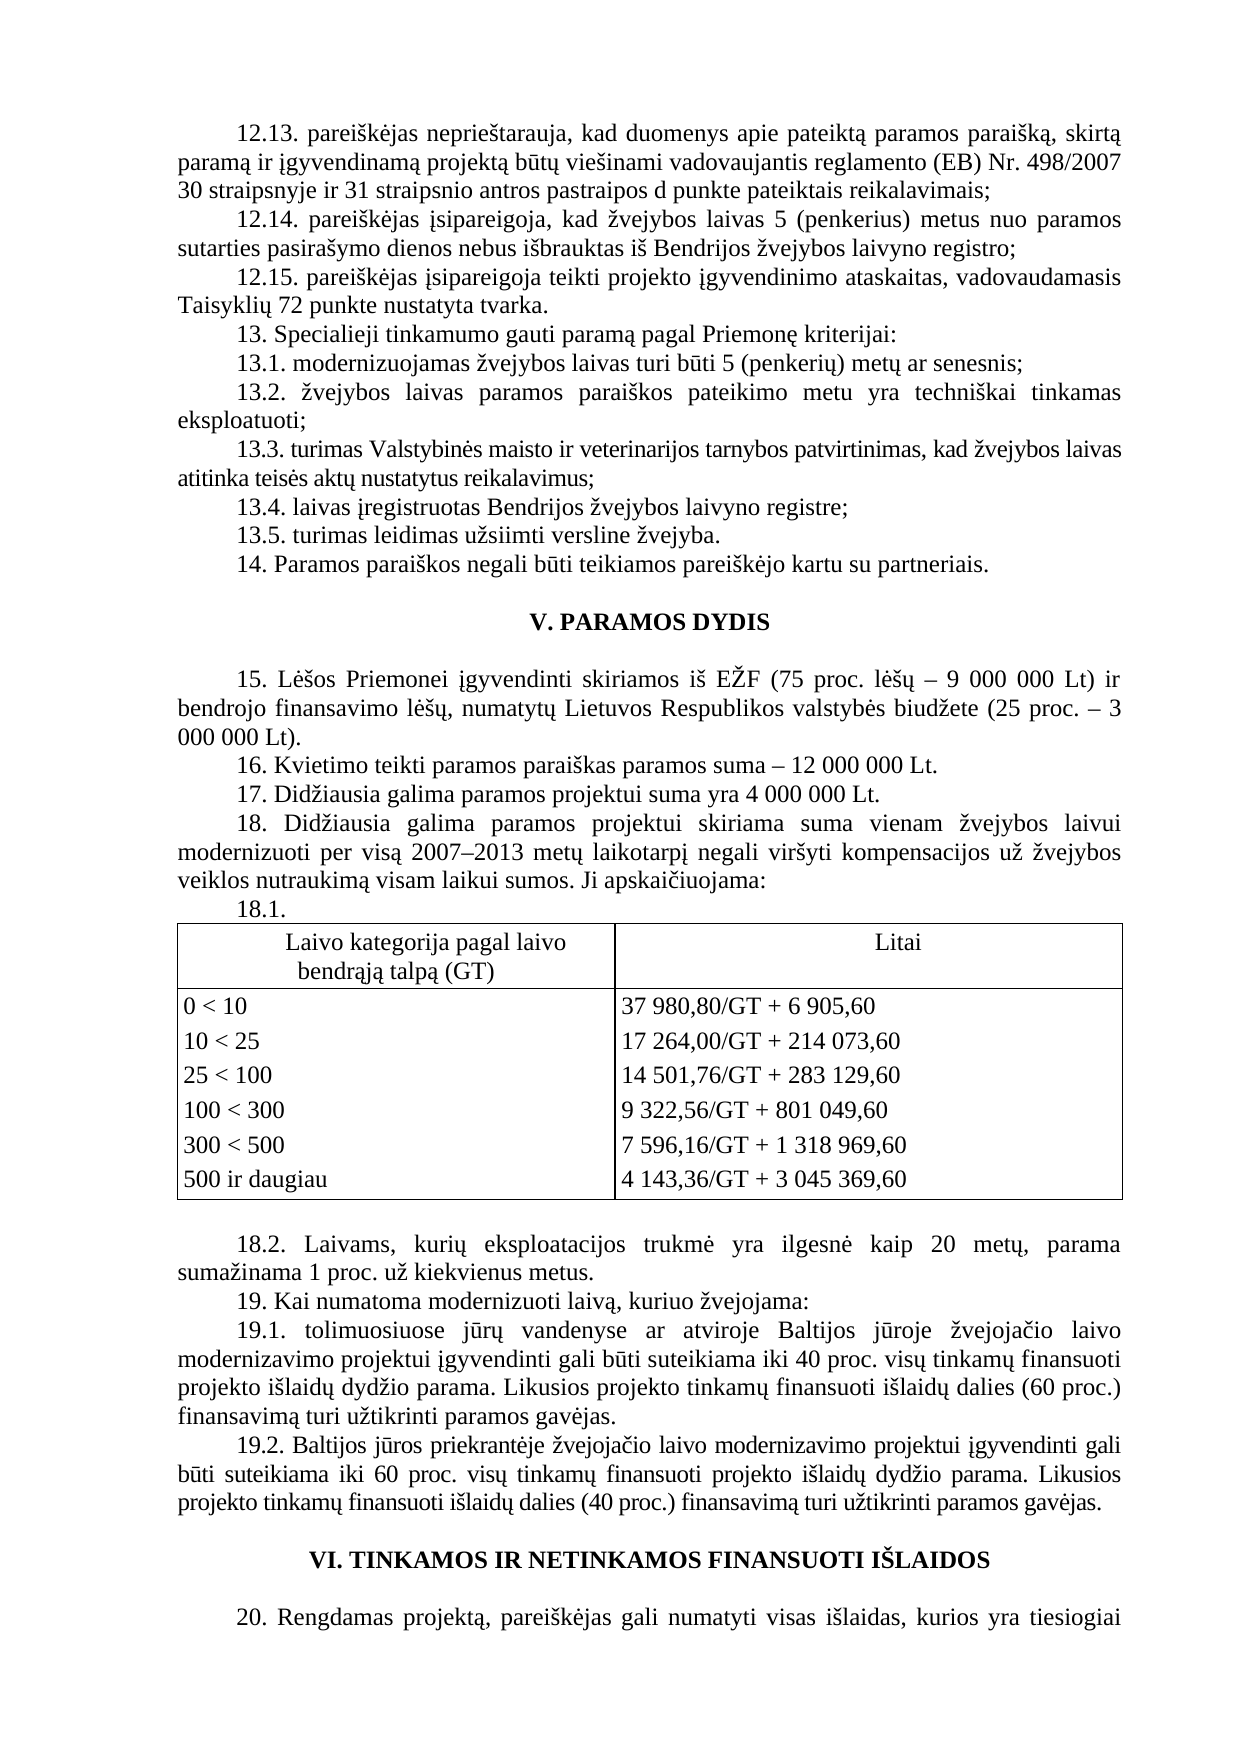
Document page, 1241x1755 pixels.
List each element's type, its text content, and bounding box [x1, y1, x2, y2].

text 19.1. tolimuosiuose jūrų vandenyse ar atviroje Baltijos jūroje žvejojačio laivo modernizavimo projektui įgyvendinti gali būti suteikiama iki 40 proc. visų tinkamų finansuoti projekto išlaidų dydžio parama. Likusios projekto tinkamų finansuoti išlaidų dalies (60 proc.) finansavimą turi užtikrinti paramos gavėjas. [177, 1315, 1122, 1430]
text 18. Didžiausia galima paramos projektui skiriama suma vienam žvejybos laivui modernizuoti per visą 2007–2013 metų laikotarpį negali viršyti kompensacijos už žvejybos veiklos nutraukimą visam laikui sumos. Ji apskaičiuojama: [177, 808, 1122, 894]
text 13.2. žvejybos laivas paramos paraiškos pateikimo metu yra techniškai tinkamas eksploatuoti; [177, 377, 1122, 434]
table_cell 25 < 100 [178, 1058, 614, 1092]
text VI. TINKAMOS IR NETINKAMOS FINANSUOTI IŠLAIDOS [177, 1545, 1122, 1574]
table_header Litai [616, 924, 1122, 987]
table_cell 17 264,00/GT + 214 073,60 [616, 1023, 1122, 1058]
text 13. Specialieji tinkamumo gauti paramą pagal Priemonę kriterijai: [177, 319, 1122, 348]
table_cell 300 < 500 [178, 1127, 614, 1161]
text 13.1. modernizuojamas žvejybos laivas turi būti 5 (penkerių) metų ar senesnis; [177, 348, 1122, 377]
table_cell 4 143,36/GT + 3 045 369,60 [616, 1161, 1122, 1199]
text 14. Paramos paraiškos negali būti teikiamos pareiškėjo kartu su partneriais. [177, 549, 1122, 578]
table_cell 9 322,56/GT + 801 049,60 [616, 1092, 1122, 1127]
text 17. Didžiausia galima paramos projektui suma yra 4 000 000 Lt. [177, 779, 1122, 808]
text 18.1. [177, 894, 1122, 923]
text 12.15. pareiškėjas įsipareigoja teikti projekto įgyvendinimo ataskaitas, vadovaudamasis Taisyklių 72 punkte nustatyta tvarka. [177, 262, 1122, 319]
text 13.4. laivas įregistruotas Bendrijos žvejybos laivyno registre; [177, 492, 1122, 521]
text 15. Lėšos Priemonei įgyvendinti skiriamos iš EŽF (75 proc. lėšų – 9 000 000 Lt) ir bendrojo finansavimo lėšų, numatytų Lietuvos Respublikos valstybės biudžete (25 proc. – 3 000 000 Lt). [177, 664, 1122, 751]
table_header Laivo kategorija pagal laivo bendrąją talpą (GT) [178, 924, 614, 987]
table_cell 14 501,76/GT + 283 129,60 [616, 1058, 1122, 1092]
table_cell 7 596,16/GT + 1 318 969,60 [616, 1127, 1122, 1161]
table_cell 0 < 10 [178, 989, 614, 1023]
table_cell 10 < 25 [178, 1023, 614, 1058]
text 13.5. turimas leidimas užsiimti versline žvejyba. [177, 521, 1122, 549]
text 13.3. turimas Valstybinės maisto ir veterinarijos tarnybos patvirtinimas, kad žvejybos laivas atitinka teisės aktų nustatytus reikalavimus; [177, 434, 1122, 492]
text 18.2. Laivams, kurių eksploatacijos trukmė yra ilgesnė kaip 20 metų, parama sumažinama 1 proc. už kiekvienus metus. [177, 1229, 1122, 1286]
text 20. Rengdamas projektą, pareiškėjas gali numatyti visas išlaidas, kurios yra tiesiogiai [177, 1602, 1122, 1631]
text 12.14. pareiškėjas įsipareigoja, kad žvejybos laivas 5 (penkerius) metus nuo paramos sutarties pasirašymo dienos nebus išbrauktas iš Bendrijos žvejybos laivyno registro; [177, 204, 1122, 262]
table_cell 100 < 300 [178, 1092, 614, 1127]
text 16. Kvietimo teikti paramos paraiškas paramos suma – 12 000 000 Lt. [177, 751, 1122, 779]
text 19.2. Baltijos jūros priekrantėje žvejojačio laivo modernizavimo projektui įgyvendinti gali būti suteikiama iki 60 proc. visų tinkamų finansuoti projekto išlaidų dydžio parama. Likusios projekto tinkamų finansuoti išlaidų dalies (40 proc.) finansavimą turi užtikrinti paramos gavėjas. [177, 1430, 1122, 1516]
text V. PARAMOS DYDIS [177, 607, 1122, 636]
table_cell 500 ir daugiau [178, 1161, 614, 1199]
table_cell 37 980,80/GT + 6 905,60 [616, 989, 1122, 1023]
text 19. Kai numatoma modernizuoti laivą, kuriuo žvejojama: [177, 1286, 1122, 1315]
text 12.13. pareiškėjas neprieštarauja, kad duomenys apie pateiktą paramos paraišką, skirtą paramą ir įgyvendinamą projektą būtų viešinami vadovaujantis reglamento (EB) Nr. 498/2007 30 straipsnyje ir 31 straipsnio antros pastraipos d punkte pateiktais reikalavimais; [177, 118, 1122, 204]
